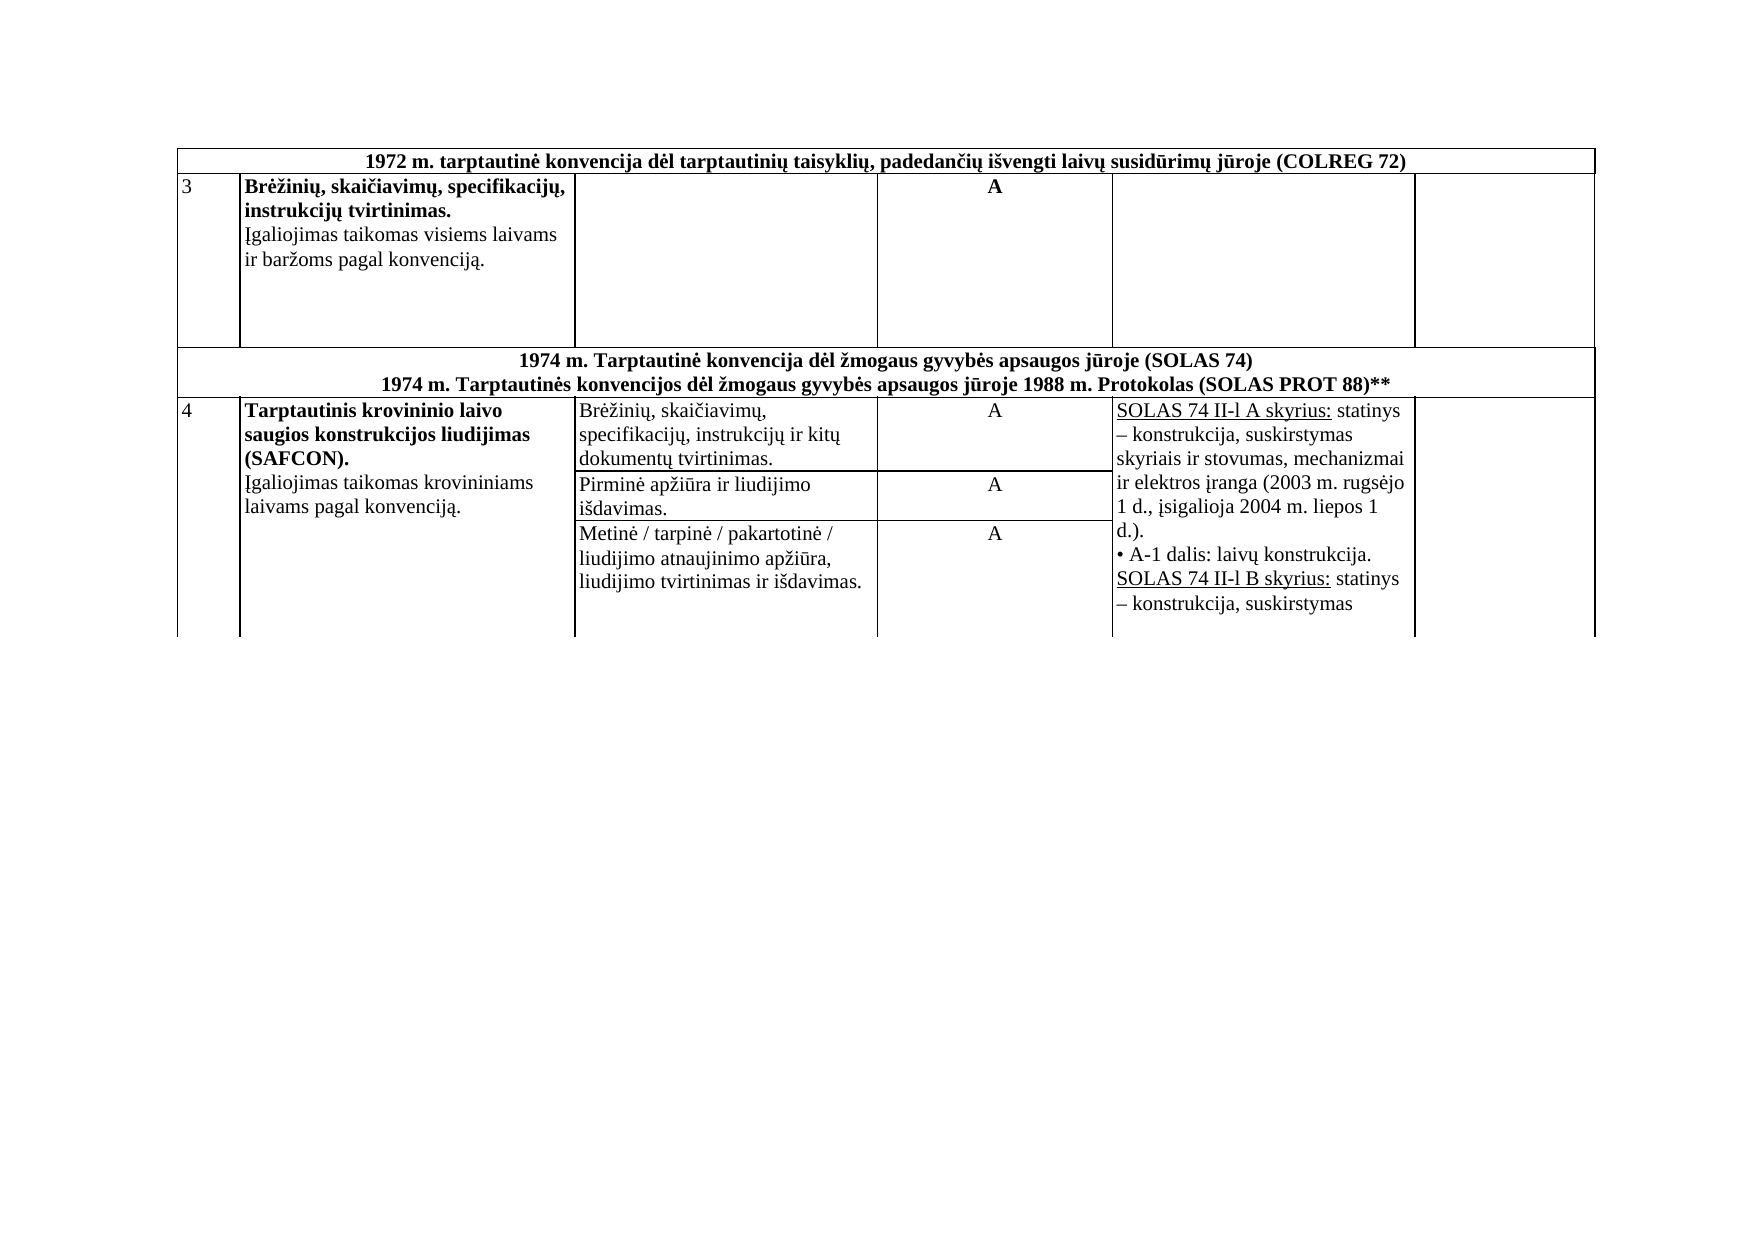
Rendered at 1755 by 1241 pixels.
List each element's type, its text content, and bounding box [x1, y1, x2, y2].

table_cell [576, 174, 877, 347]
table_cell SOLAS 74 II-l A skyrius: statinys – konstrukcija, suskirstymas skyriais ir stovumas, mechanizmai ir elektros įranga (2003 m. rugsėjo 1 d., įsigalioja 2004 m. liepos 1 d.). • A-1 dalis: laivų konstrukcija. SOLAS 74 II-l B skyrius: statinys – konstrukcija, suskirstymas [1113, 398, 1414, 637]
table_cell [1416, 174, 1594, 347]
table_cell A [878, 472, 1112, 520]
table_cell Brėžinių, skaičiavimų, specifikacijų, instrukcijų ir kitų dokumentų tvirtinimas. [576, 398, 877, 470]
table_cell 4 [178, 398, 239, 637]
table_cell Metinė / tarpinė / pakartotinė / liudijimo atnaujinimo apžiūra, liudijimo tvirtinimas ir išdavimas. [576, 521, 877, 637]
table_cell 1974 m. Tarptautinė konvencija dėl žmogaus gyvybės apsaugos jūroje (SOLAS 74) 1974 m. Tarptautinės konvencijos dėl žmogaus gyvybės apsaugos jūroje 1988 m. Protokolas (SOLAS PROT 88)** [178, 348, 1594, 396]
table_cell 3 [178, 174, 239, 347]
table_cell [1113, 174, 1414, 347]
table_cell A [878, 398, 1112, 470]
table_cell Tarptautinis krovininio laivo saugios konstrukcijos liudijimas (SAFCON). Įgaliojimas taikomas krovininiams laivams pagal konvenciją. [241, 398, 574, 637]
table_cell 1972 m. tarptautinė konvencija dėl tarptautinių taisyklių, padedančių išvengti laivų susidūrimų jūroje (COLREG 72) [178, 149, 1594, 173]
table_cell [1416, 398, 1594, 637]
table_cell Pirminė apžiūra ir liudijimo išdavimas. [576, 472, 877, 520]
table_cell A [878, 521, 1112, 637]
table_cell A [878, 174, 1112, 347]
table_cell Brėžinių, skaičiavimų, specifikacijų, instrukcijų tvirtinimas. Įgaliojimas taikomas visiems laivams ir baržoms pagal konvenciją. [241, 174, 574, 347]
